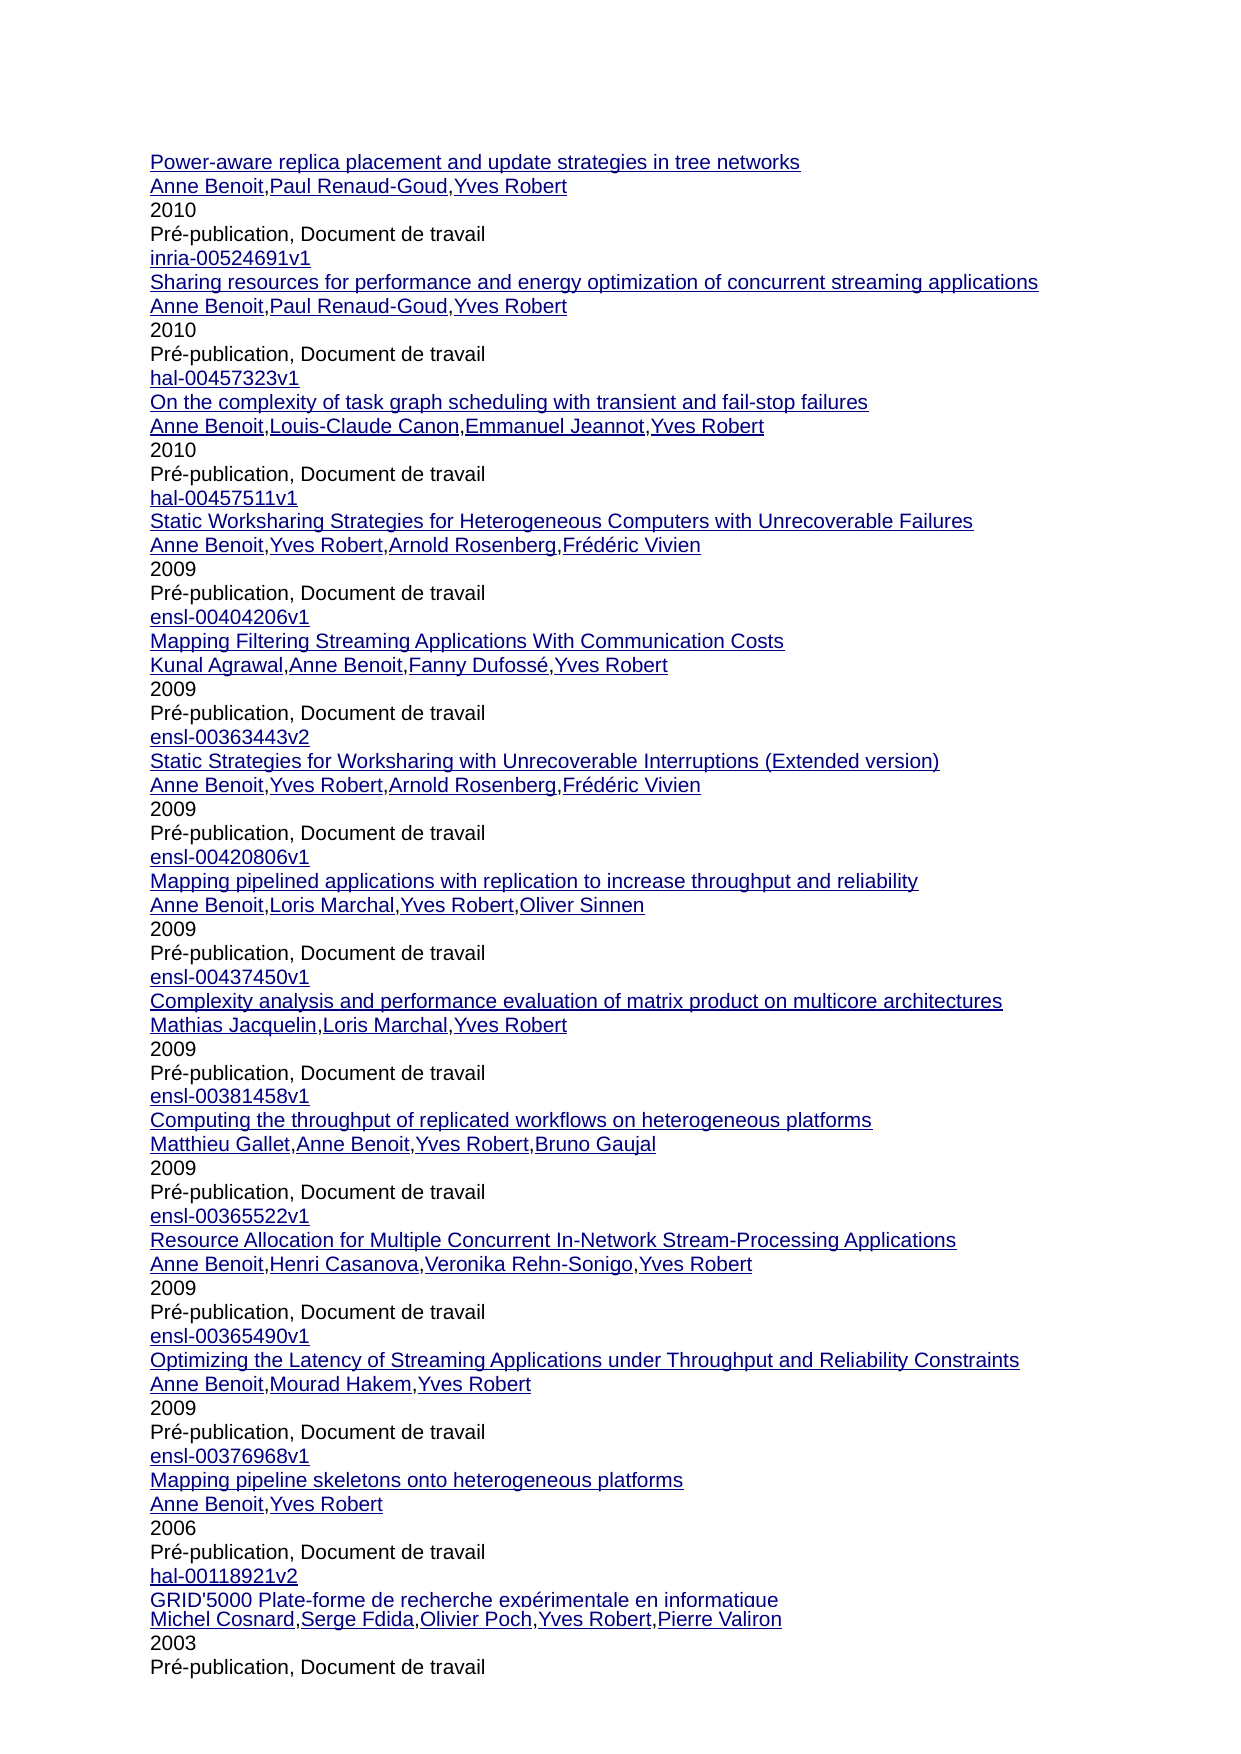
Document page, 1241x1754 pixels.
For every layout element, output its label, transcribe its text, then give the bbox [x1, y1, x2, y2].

table_cell Optimizing the Latency of Streaming Applications under Throughput and Reliability Constraints Anne Benoit,Mourad Hakem,Yves Robert 2009 Pré-publication, Document de travail ensl-00376968v1 [150, 1348, 1090, 1468]
table_cell Mapping pipeline skeletons onto heterogeneous platforms Anne Benoit,Yves Robert 2006 Pré-publication, Document de travail hal-00118921v2 [150, 1468, 1090, 1587]
table_cell Power-aware replica placement and update strategies in tree networks Anne Benoit,Paul Renaud-Goud,Yves Robert 2010 Pré-publication, Document de travail inria-00524691v1 [150, 150, 1090, 270]
table_cell GRID'5000 Plate-forme de recherche expérimentale en informatique Michel Cosnard,Serge Fdida,Olivier Poch,Yves Robert,Pierre Valiron 2003 Pré-publication, Document de travail [150, 1588, 1090, 1679]
table_cell Sharing resources for performance and energy optimization of concurrent streaming applications Anne Benoit,Paul Renaud-Goud,Yves Robert 2010 Pré-publication, Document de travail hal-00457323v1 [150, 270, 1090, 389]
table_cell Static Strategies for Worksharing with Unrecoverable Interruptions (Extended version) Anne Benoit,Yves Robert,Arnold Rosenberg,Frédéric Vivien 2009 Pré-publication, Document de travail ensl-00420806v1 [150, 749, 1090, 869]
table_cell Resource Allocation for Multiple Concurrent In-Network Stream-Processing Applications Anne Benoit,Henri Casanova,Veronika Rehn-Sonigo,Yves Robert 2009 Pré-publication, Document de travail ensl-00365490v1 [150, 1228, 1090, 1348]
table_cell Static Worksharing Strategies for Heterogeneous Computers with Unrecoverable Failures Anne Benoit,Yves Robert,Arnold Rosenberg,Frédéric Vivien 2009 Pré-publication, Document de travail ensl-00404206v1 [150, 509, 1090, 629]
table_cell Complexity analysis and performance evaluation of matrix product on multicore architectures Mathias Jacquelin,Loris Marchal,Yves Robert 2009 Pré-publication, Document de travail ensl-00381458v1 [150, 989, 1090, 1108]
table_cell On the complexity of task graph scheduling with transient and fail-stop failures Anne Benoit,Louis-Claude Canon,Emmanuel Jeannot,Yves Robert 2010 Pré-publication, Document de travail hal-00457511v1 [150, 390, 1090, 509]
table_cell Mapping pipelined applications with replication to increase throughput and reliability Anne Benoit,Loris Marchal,Yves Robert,Oliver Sinnen 2009 Pré-publication, Document de travail ensl-00437450v1 [150, 869, 1090, 988]
table_cell Mapping Filtering Streaming Applications With Communication Costs Kunal Agrawal,Anne Benoit,Fanny Dufossé,Yves Robert 2009 Pré-publication, Document de travail ensl-00363443v2 [150, 629, 1090, 749]
table_cell Computing the throughput of replicated workflows on heterogeneous platforms Matthieu Gallet,Anne Benoit,Yves Robert,Bruno Gaujal 2009 Pré-publication, Document de travail ensl-00365522v1 [150, 1108, 1090, 1228]
